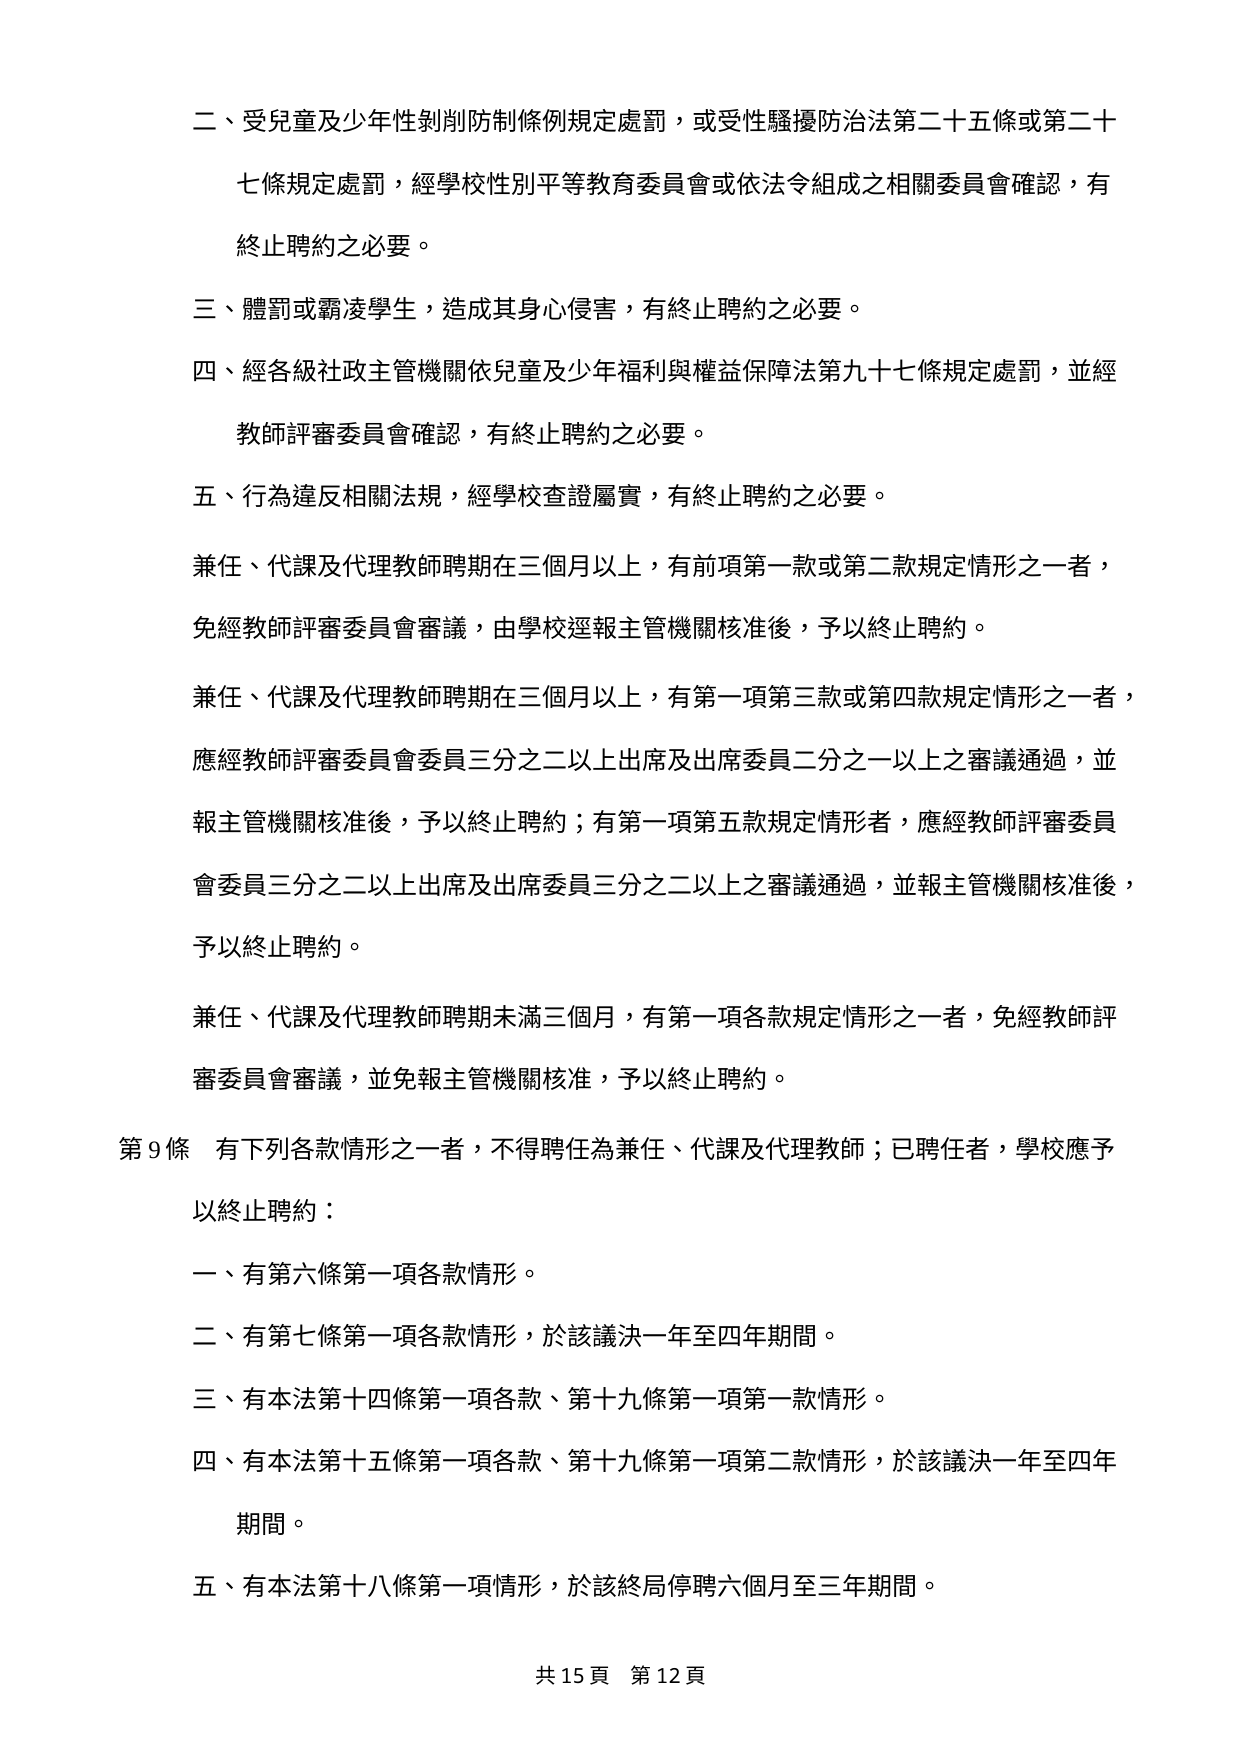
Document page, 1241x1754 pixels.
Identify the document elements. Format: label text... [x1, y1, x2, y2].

text 五、行為違反相關法規，經學校查證屬實，有終止聘約之必要。 [192, 453, 1122, 516]
text 一、有第六條第一項各款情形。 [192, 1231, 1122, 1293]
text 四、經各級社政主管機關依兒童及少年福利與權益保障法第九十七條規定處罰，並經教師評審委員會確認，有終止聘約之必要。 [192, 328, 1122, 453]
text 二、受兒童及少年性剝削防制條例規定處罰，或受性騷擾防治法第二十五條或第二十七條規定處罰，經學校性別平等教育委員會或依法令組成之相關委員會確認，有終止聘約之必要。 [192, 78, 1122, 266]
text 三、有本法第十四條第一項各款、第十九條第一項第一款情形。 [192, 1356, 1122, 1418]
text 四、有本法第十五條第一項各款、第十九條第一項第二款情形，於該議決一年至四年期間。 [192, 1418, 1122, 1543]
text 第9條 有下列各款情形之一者，不得聘任為兼任、代課及代理教師；已聘任者，學校應予以終止聘約： [118, 1106, 1122, 1231]
text 五、有本法第十八條第一項情形，於該終局停聘六個月至三年期間。 [192, 1543, 1122, 1606]
text 兼任、代課及代理教師聘期未滿三個月，有第一項各款規定情形之一者，免經教師評審委員會審議，並免報主管機關核准，予以終止聘約。 [192, 974, 1122, 1099]
text 兼任、代課及代理教師聘期在三個月以上，有前項第一款或第二款規定情形之一者，免經教師評審委員會審議，由學校逕報主管機關核准後，予以終止聘約。 [192, 522, 1122, 647]
text 兼任、代課及代理教師聘期在三個月以上，有第一項第三款或第四款規定情形之一者，應經教師評審委員會委員三分之二以上出席及出席委員二分之一以上之審議通過，並報主管機關核准後，予以終止聘約；有第一項第五款規定情形者，應經教師評審委員會委員三分之二以上出席及出席委員三分之二以上之審議通過，並報主管機關核准後，予以終止聘約。 [192, 654, 1122, 967]
text 二、有第七條第一項各款情形，於該議決一年至四年期間。 [192, 1293, 1122, 1356]
text 三、體罰或霸凌學生，造成其身心侵害，有終止聘約之必要。 [192, 266, 1122, 328]
